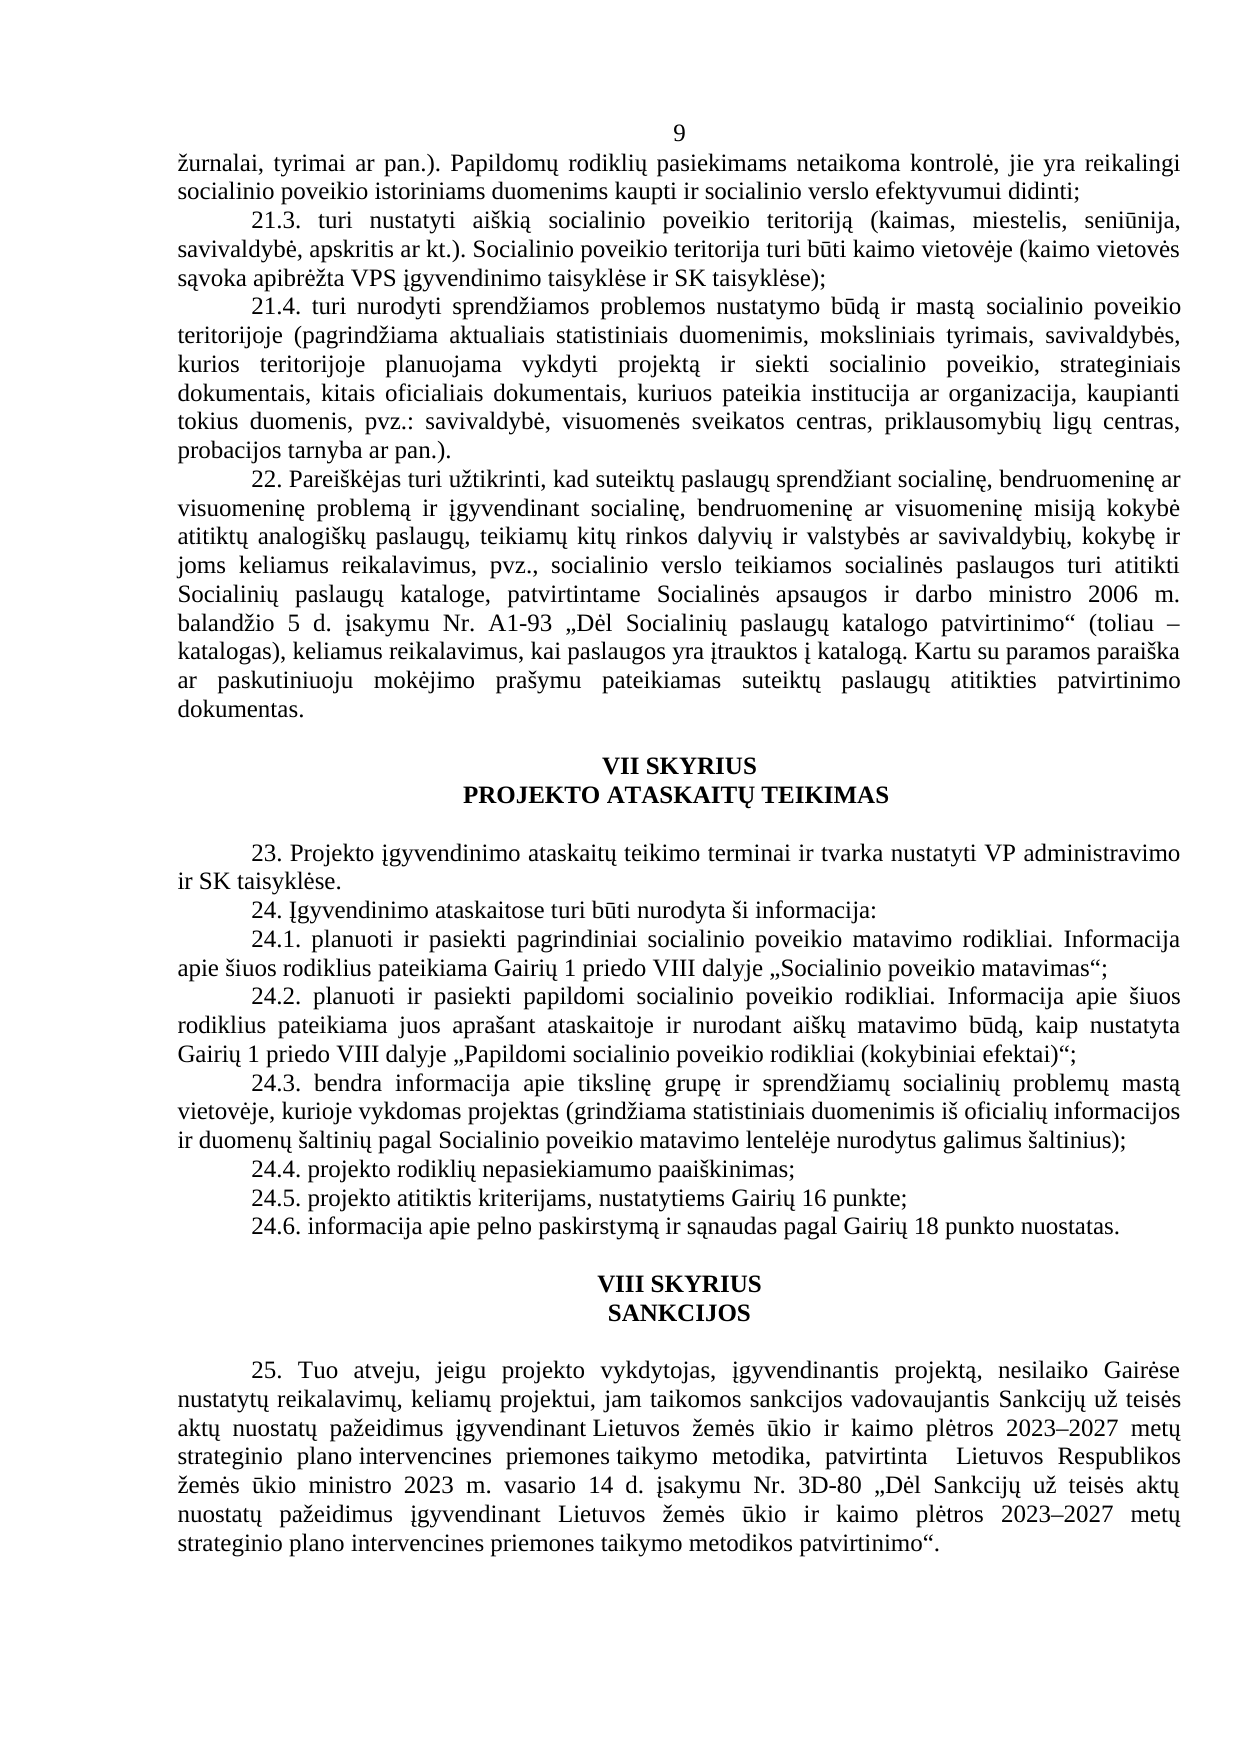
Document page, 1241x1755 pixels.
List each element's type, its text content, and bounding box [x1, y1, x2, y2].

text 23. Projekto įgyvendinimo ataskaitų teikimo terminai ir tvarka nustatyti VP administravimo ir SK taisyklėse. [177, 838, 1181, 895]
text 25. Tuo atveju, jeigu projekto vykdytojas, įgyvendinantis projektą, nesilaiko Gairėse nustatytų reikalavimų, keliamų projektui, jam taikomos sankcijos vadovaujantis Sankcijų už teisės aktų nuostatų pažeidimus įgyvendinant Lietuvos žemės ūkio ir kaimo plėtros 2023–2027 metų strateginio plano intervencines priemones taikymo metodika, patvirtinta Lietuvos Respublikos žemės ūkio ministro 2023 m. vasario 14 d. įsakymu Nr. 3D-80 „Dėl Sankcijų už teisės aktų nuostatų pažeidimus įgyvendinant Lietuvos žemės ūkio ir kaimo plėtros 2023–2027 metų strateginio plano intervencines priemones taikymo metodikos patvirtinimo“. [177, 1355, 1181, 1556]
text 24.5. projekto atitiktis kriterijams, nustatytiems Gairių 16 punkte; [177, 1183, 1181, 1211]
text 24.3. bendra informacija apie tikslinę grupę ir sprendžiamų socialinių problemų mastą vietovėje, kurioje vykdomas projektas (grindžiama statistiniais duomenimis iš oficialių informacijos ir duomenų šaltinių pagal Socialinio poveikio matavimo lentelėje nurodytus galimus šaltinius); [177, 1068, 1181, 1154]
text 24. Įgyvendinimo ataskaitose turi būti nurodyta ši informacija: [177, 895, 1181, 924]
text 24.4. projekto rodiklių nepasiekiamumo paaiškinimas; [177, 1154, 1181, 1183]
text 24.6. informacija apie pelno paskirstymą ir sąnaudas pagal Gairių 18 punkto nuostatas. [177, 1211, 1181, 1240]
text PROJEKTO ATASKAITŲ TEIKIMAS [177, 780, 1181, 809]
text VII SKYRIUS [177, 751, 1181, 780]
text žurnalai, tyrimai ar pan.). Papildomų rodiklių pasiekimams netaikoma kontrolė, jie yra reikalingi socialinio poveikio istoriniams duomenims kaupti ir socialinio verslo efektyvumui didinti; [177, 148, 1181, 205]
text 24.2. planuoti ir pasiekti papildomi socialinio poveikio rodikliai. Informacija apie šiuos rodiklius pateikiama juos aprašant ataskaitoje ir nurodant aiškų matavimo būdą, kaip nustatyta Gairių 1 priedo VIII dalyje „Papildomi socialinio poveikio rodikliai (kokybiniai efektai)“; [177, 981, 1181, 1068]
text 21.4. turi nurodyti sprendžiamos problemos nustatymo būdą ir mastą socialinio poveikio teritorijoje (pagrindžiama aktualiais statistiniais duomenimis, moksliniais tyrimais, savivaldybės, kurios teritorijoje planuojama vykdyti projektą ir siekti socialinio poveikio, strateginiais dokumentais, kitais oficialiais dokumentais, kuriuos pateikia institucija ar organizacija, kaupianti tokius duomenis, pvz.: savivaldybė, visuomenės sveikatos centras, priklausomybių ligų centras, probacijos tarnyba ar pan.). [177, 291, 1181, 464]
text 24.1. planuoti ir pasiekti pagrindiniai socialinio poveikio matavimo rodikliai. Informacija apie šiuos rodiklius pateikiama Gairių 1 priedo VIII dalyje „Socialinio poveikio matavimas“; [177, 924, 1181, 981]
text 21.3. turi nustatyti aiškią socialinio poveikio teritoriją (kaimas, miestelis, seniūnija, savivaldybė, apskritis ar kt.). Socialinio poveikio teritorija turi būti kaimo vietovėje (kaimo vietovės sąvoka apibrėžta VPS įgyvendinimo taisyklėse ir SK taisyklėse); [177, 205, 1181, 291]
text SANKCIJOS [177, 1298, 1181, 1326]
text VIII SKYRIUS [177, 1269, 1181, 1298]
text 22. Pareiškėjas turi užtikrinti, kad suteiktų paslaugų sprendžiant socialinę, bendruomeninę ar visuomeninę problemą ir įgyvendinant socialinę, bendruomeninę ar visuomeninę misiją kokybė atitiktų analogiškų paslaugų, teikiamų kitų rinkos dalyvių ir valstybės ar savivaldybių, kokybę ir joms keliamus reikalavimus, pvz., socialinio verslo teikiamos socialinės paslaugos turi atitikti Socialinių paslaugų kataloge, patvirtintame Socialinės apsaugos ir darbo ministro 2006 m. balandžio 5 d. įsakymu Nr. A1-93 „Dėl Socialinių paslaugų katalogo patvirtinimo“ (toliau – katalogas), keliamus reikalavimus, kai paslaugos yra įtrauktos į katalogą. Kartu su paramos paraiška ar paskutiniuoju mokėjimo prašymu pateikiamas suteiktų paslaugų atitikties patvirtinimo dokumentas. [177, 464, 1181, 723]
